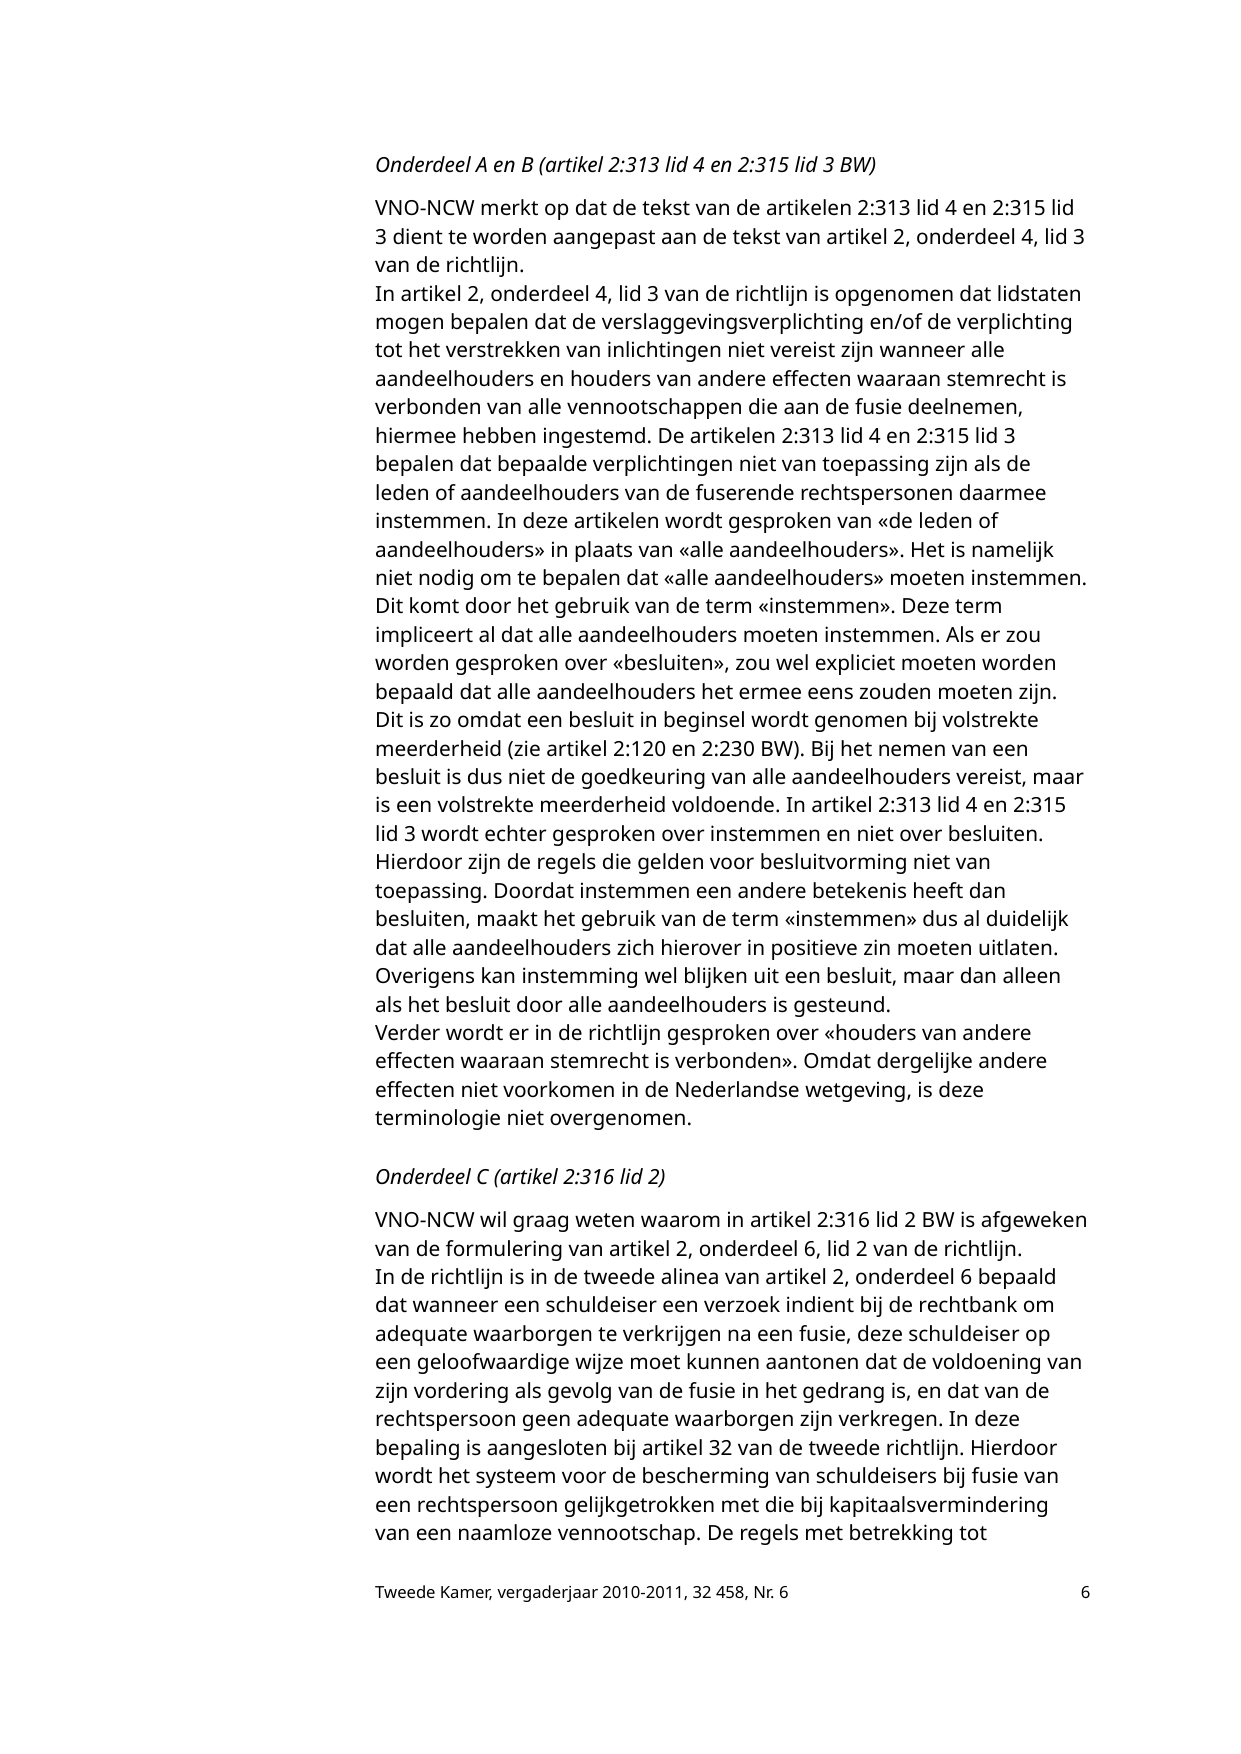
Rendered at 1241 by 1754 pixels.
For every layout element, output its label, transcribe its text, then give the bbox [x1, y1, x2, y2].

text Verder wordt er in de richtlijn gesproken over «houders van andere effecten waaraan stemrecht is verbonden». Omdat dergelijke andere effecten niet voorkomen in de Nederlandse wetgeving, is deze terminologie niet overgenomen. [375, 1018, 1090, 1132]
text VNO-NCW wil graag weten waarom in artikel 2:316 lid 2 BW is afgeweken van de formulering van artikel 2, onderdeel 6, lid 2 van de richtlijn. [375, 1205, 1090, 1262]
text In artikel 2, onderdeel 4, lid 3 van de richtlijn is opgenomen dat lidstaten mogen bepalen dat de verslaggevingsverplichting en/of de verplichting tot het verstrekken van inlichtingen niet vereist zijn wanneer alle aandeelhouders en houders van andere effecten waaraan stemrecht is verbonden van alle vennootschappen die aan de fusie deelnemen, hiermee hebben ingestemd. De artikelen 2:313 lid 4 en 2:315 lid 3 bepalen dat bepaalde verplichtingen niet van toepassing zijn als de leden of aandeelhouders van de fuserende rechtspersonen daarmee instemmen. In deze artikelen wordt gesproken van «de leden of aandeelhouders» in plaats van «alle aandeelhouders». Het is namelijk niet nodig om te bepalen dat «alle aandeelhouders» moeten instemmen. Dit komt door het gebruik van de term «instemmen». Deze term impliceert al dat alle aandeelhouders moeten instemmen. Als er zou worden gesproken over «besluiten», zou wel expliciet moeten worden bepaald dat alle aandeelhouders het ermee eens zouden moeten zijn. Dit is zo omdat een besluit in beginsel wordt genomen bij volstrekte meerderheid (zie artikel 2:120 en 2:230 BW). Bij het nemen van een besluit is dus niet de goedkeuring van alle aandeelhouders vereist, maar is een volstrekte meerderheid voldoende. In artikel 2:313 lid 4 en 2:315 lid 3 wordt echter gesproken over instemmen en niet over besluiten. Hierdoor zijn de regels die gelden voor besluitvorming niet van toepassing. Doordat instemmen een andere betekenis heeft dan besluiten, maakt het gebruik van de term «instemmen» dus al duidelijk dat alle aandeelhouders zich hierover in positieve zin moeten uitlaten. Overigens kan instemming wel blijken uit een besluit, maar dan alleen als het besluit door alle aandeelhouders is gesteund. [375, 279, 1090, 1018]
text VNO-NCW merkt op dat de tekst van de artikelen 2:313 lid 4 en 2:315 lid 3 dient te worden aangepast aan de tekst van artikel 2, onderdeel 4, lid 3 van de richtlijn. [375, 193, 1090, 279]
text Onderdeel C (artikel 2:316 lid 2) [375, 1162, 1090, 1190]
text In de richtlijn is in de tweede alinea van artikel 2, onderdeel 6 bepaald dat wanneer een schuldeiser een verzoek indient bij de rechtbank om adequate waarborgen te verkrijgen na een fusie, deze schuldeiser op een geloofwaardige wijze moet kunnen aantonen dat de voldoening van zijn vordering als gevolg van de fusie in het gedrang is, en dat van de rechtspersoon geen adequate waarborgen zijn verkregen. In deze bepaling is aangesloten bij artikel 32 van de tweede richtlijn. Hierdoor wordt het systeem voor de bescherming van schuldeisers bij fusie van een rechtspersoon gelijkgetrokken met die bij kapitaalsvermindering van een naamloze vennootschap. De regels met betrekking tot [375, 1262, 1090, 1547]
text Onderdeel A en B (artikel 2:313 lid 4 en 2:315 lid 3 BW) [375, 150, 1090, 178]
